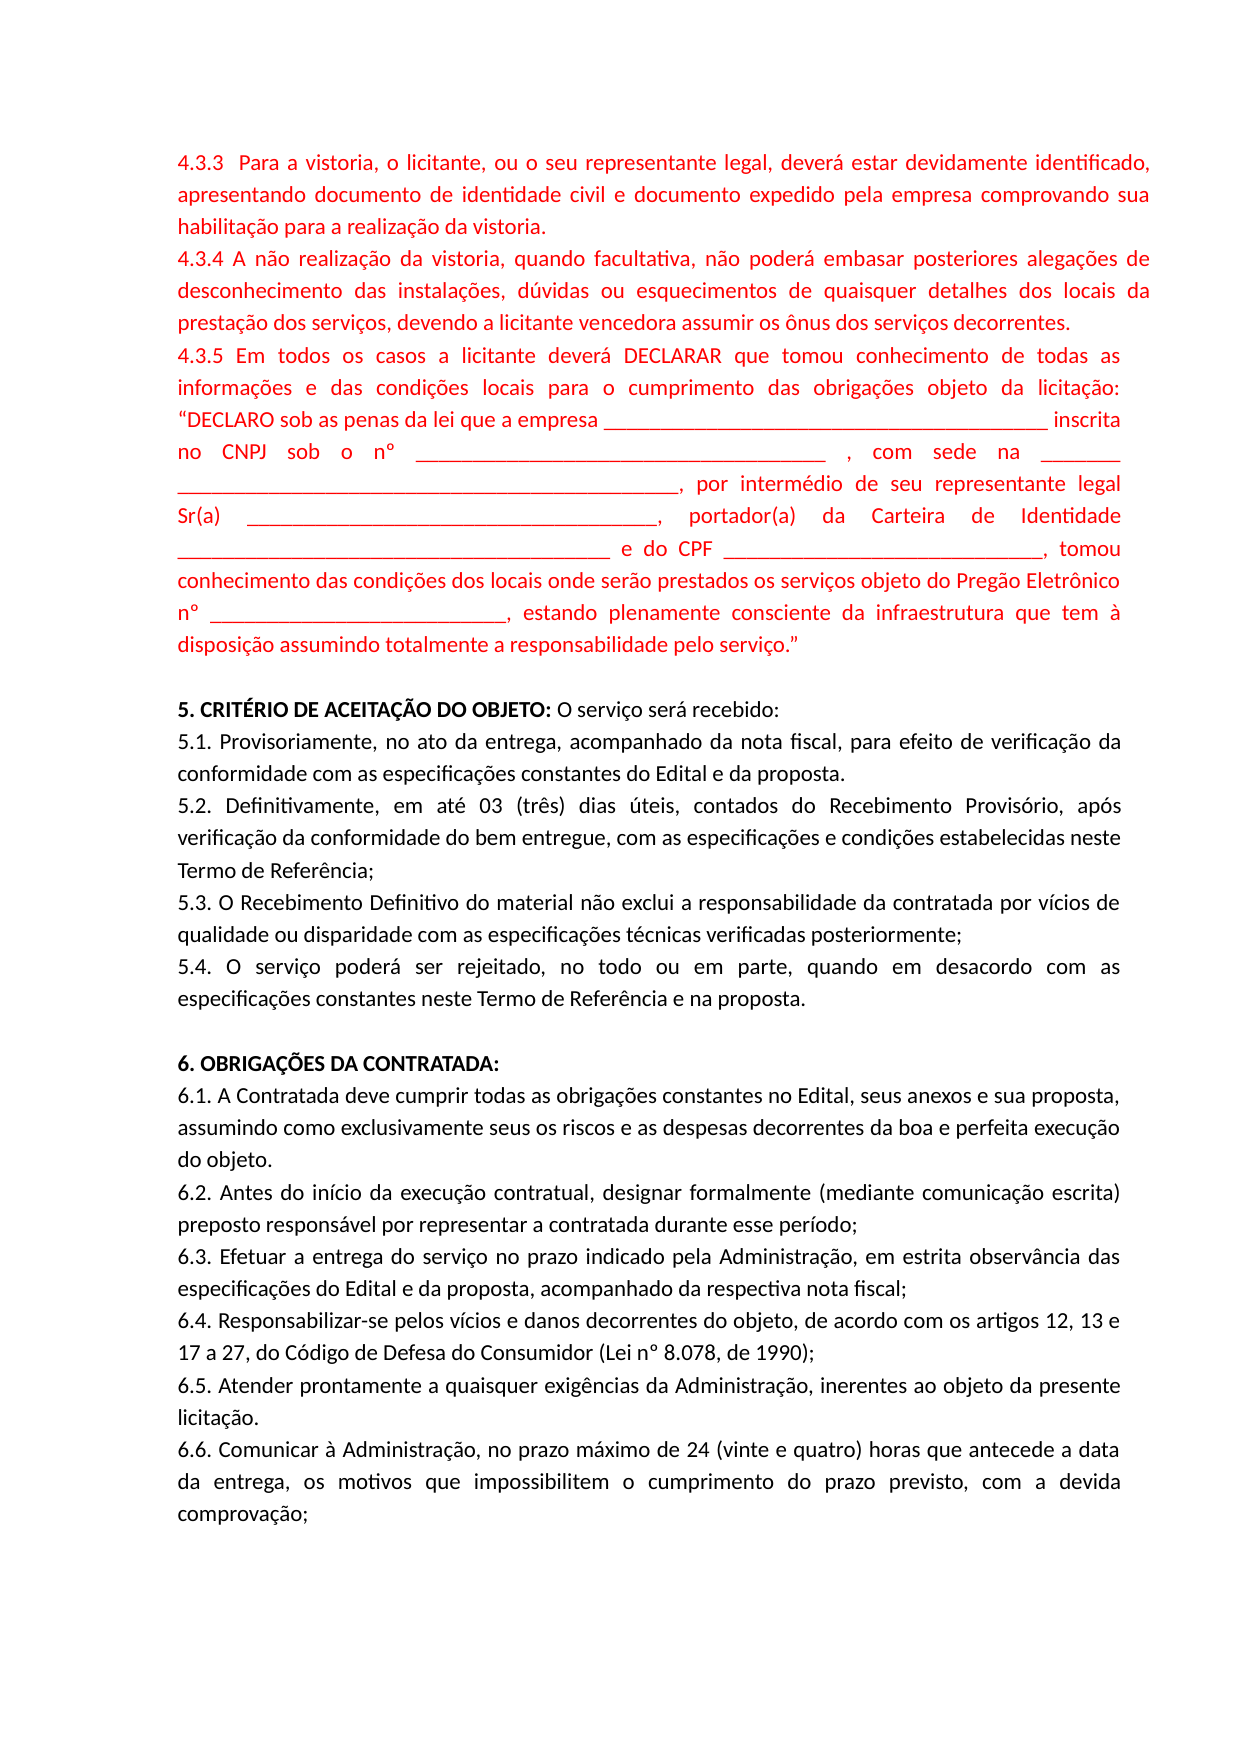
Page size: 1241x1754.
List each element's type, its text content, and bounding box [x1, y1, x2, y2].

list 5.3. O Recebimento Definitivo do material não exclui a responsabilidade da contratada por vícios de qualidade ou disparidade com as especificações técnicas verificadas posteriormente; [177, 888, 1122, 948]
list 6.6. Comunicar à Administração, no prazo máximo de 24 (vinte e quatro) horas que antecede a data da entrega, os motivos que impossibilitem o cumprimento do prazo previsto, com a devida comprovação; [177, 1435, 1122, 1527]
list 4.3.3 Para a vistoria, o licitante, ou o seu representante legal, deverá estar devidamente identificado, apresentando documento de identidade civil e documento expedido pela empresa comprovando sua habilitação para a realização da vistoria. [177, 148, 1152, 240]
list 6.4. Responsabilizar-se pelos vícios e danos decorrentes do objeto, de acordo com os artigos 12, 13 e 17 a 27, do Código de Defesa do Consumidor (Lei nº 8.078, de 1990); [177, 1306, 1122, 1367]
list 5.4. O serviço poderá ser rejeitado, no todo ou em parte, quando em desacordo com as especificações constantes neste Termo de Referência e na proposta. [177, 952, 1122, 1012]
list 5.2. Definitivamente, em até 03 (três) dias úteis, contados do Recebimento Provisório, após verificação da conformidade do bem entregue, com as especificações e condições estabelecidas neste Termo de Referência; [177, 791, 1122, 884]
list 5.1. Provisoriamente, no ato da entrega, acompanhado da nota fiscal, para efeito de verificação da conformidade com as especificações constantes do Edital e da proposta. [177, 727, 1122, 787]
list 5. CRITÉRIO DE ACEITAÇÃO DO OBJETO: O serviço será recebido: [177, 695, 1122, 723]
list 6.5. Atender prontamente a quaisquer exigências da Administração, inerentes ao objeto da presente licitação. [177, 1371, 1122, 1431]
text 4.3.5 Em todos os casos a licitante deverá DECLARAR que tomou conhecimento de todas as informações e das condições locais para o cumprimento das obrigações objeto da licitação: “DECLARO sob as penas da lei que a empresa _______________________________________ inscrita no CNPJ sob o nº ____________________________________ , com sede na _______ ____________________________________________, por intermédio de seu representante legal Sr(a) ____________________________________, portador(a) da Carteira de Identidade ______________________________________ e do CPF ____________________________, tomou conhecimento das condições dos locais onde serão prestados os serviços objeto do Pregão Eletrônico nº __________________________, estando plenamente consciente da infraestrutura que tem à disposição assumindo totalmente a responsabilidade pelo serviço.” [177, 341, 1122, 658]
list 6.3. Efetuar a entrega do serviço no prazo indicado pela Administração, em estrita observância das especificações do Edital e da proposta, acompanhado da respectiva nota fiscal; [177, 1242, 1122, 1302]
text 6. OBRIGAÇÕES DA CONTRATADA: [177, 1049, 1122, 1077]
list 4.3.4 A não realização da vistoria, quando facultativa, não poderá embasar posteriores alegações de desconhecimento das instalações, dúvidas ou esquecimentos de quaisquer detalhes dos locais da prestação dos serviços, devendo a licitante vencedora assumir os ônus dos serviços decorrentes. [177, 244, 1152, 337]
list 6.2. Antes do início da execução contratual, designar formalmente (mediante comunicação escrita) preposto responsável por representar a contratada durante esse período; [177, 1178, 1122, 1238]
list 6.1. A Contratada deve cumprir todas as obrigações constantes no Edital, seus anexos e sua proposta, assumindo como exclusivamente seus os riscos e as despesas decorrentes da boa e perfeita execução do objeto. [177, 1081, 1122, 1173]
